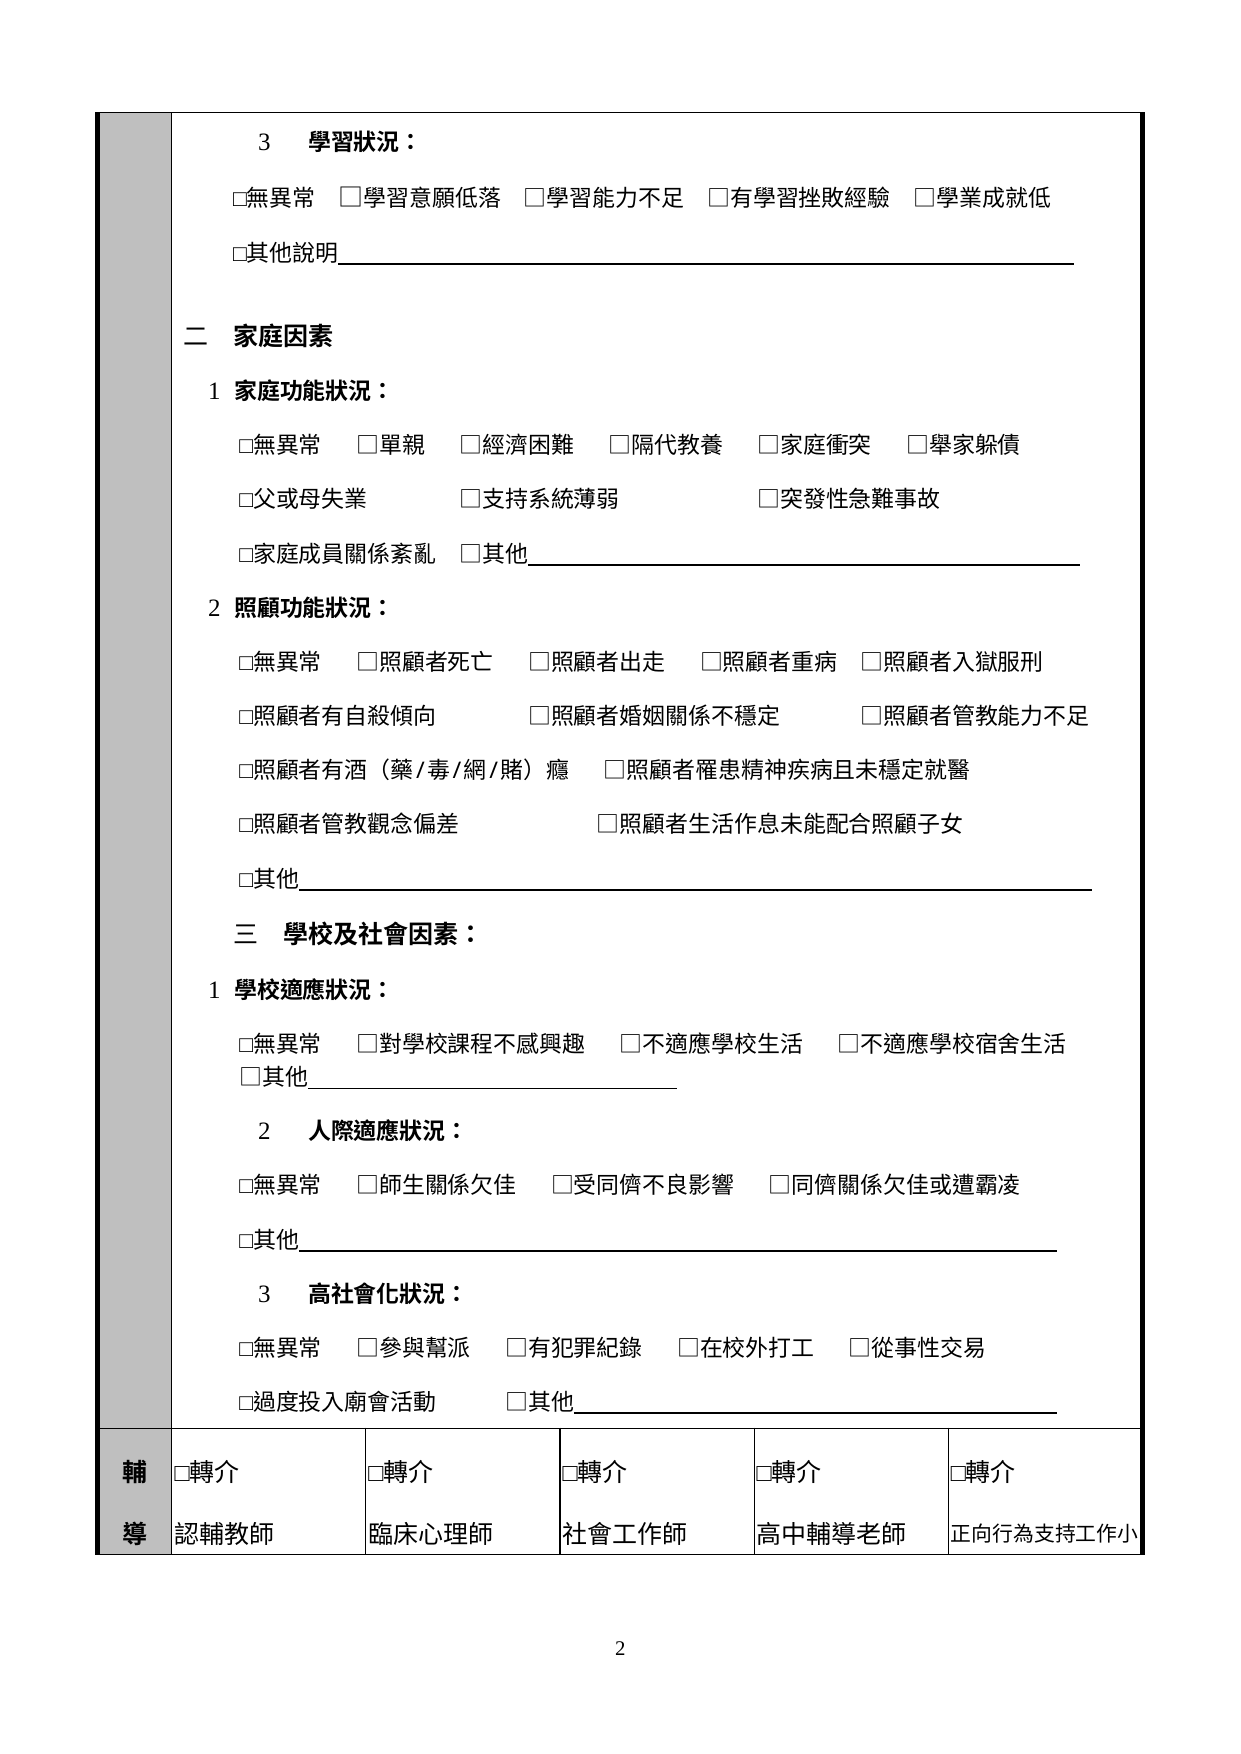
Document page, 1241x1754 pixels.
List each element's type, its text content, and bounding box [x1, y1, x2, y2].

table_cell □轉介 正向行為支持工作小 [949, 1429, 1140, 1554]
table_cell [100, 113, 171, 1428]
table_cell □轉介 認輔教師 [172, 1429, 365, 1554]
table_cell 輔導 [100, 1429, 171, 1554]
table_cell □轉介 高中輔導老師 [755, 1429, 948, 1554]
table_cell □轉介 社會工作師 [561, 1429, 754, 1554]
table_cell 個人因素： 身心狀態： □無異常 □身障證明障別 □低自尊自信 □衝動性格 □情緒困擾 □情緒障礙 □情感困擾 □懷孕 □其他說明 . 行為表現： □無異常 □偷竊 □逃家 □攻擊行為 □不服管教 □經常性說謊 □自傷或自殺 □生活作息異常 □流連不良場所 □受虐或目睹家暴 □經常性請假或曠課 □經常違反重大校規 □菸癮、酒癮、藥癮、網癮 □其他說明 . 學習狀況： □無異常 □學習意願低落 □學習能力不足 □有學習挫敗經驗 □學業成就低 □其他說明 . 家庭因素 家庭功能狀況： □無異常 □單親 □經濟困難 □隔代教養 □家庭衝突 □舉家躲債 □父或母失業 □支持系統薄弱 □突發性急難事故 □家庭成員關係紊亂 □其他 . 照顧功能狀況： □無異常 □照顧者死亡 □照顧者出走 □照顧者重病 □照顧者入獄服刑 □照顧者有自殺傾向 □照顧者婚姻關係不穩定 □照顧者管教能力不足 □照顧者有酒（藥/毒/網/賭）癮 □照顧者罹患精神疾病且未穩定就醫 □照顧者管教觀念偏差 □照顧者生活作息未能配合照顧子女 □其他 . 學校及社會因素： 學校適應狀況： □無異常 □對學校課程不感興趣 □不適應學校生活 □不適應學校宿舍生活 □其他 . 人際適應狀況： □無異常 □師生關係欠佳 □受同儕不良影響 □同儕關係欠佳或遭霸凌 □其他 . 高社會化狀況： □無異常 □參與幫派 □有犯罪紀錄 □在校外打工 □從事性交易 □過度投入廟會活動 □其他 . [172, 113, 1140, 1428]
table_cell □轉介 臨床心理師 [366, 1429, 559, 1554]
